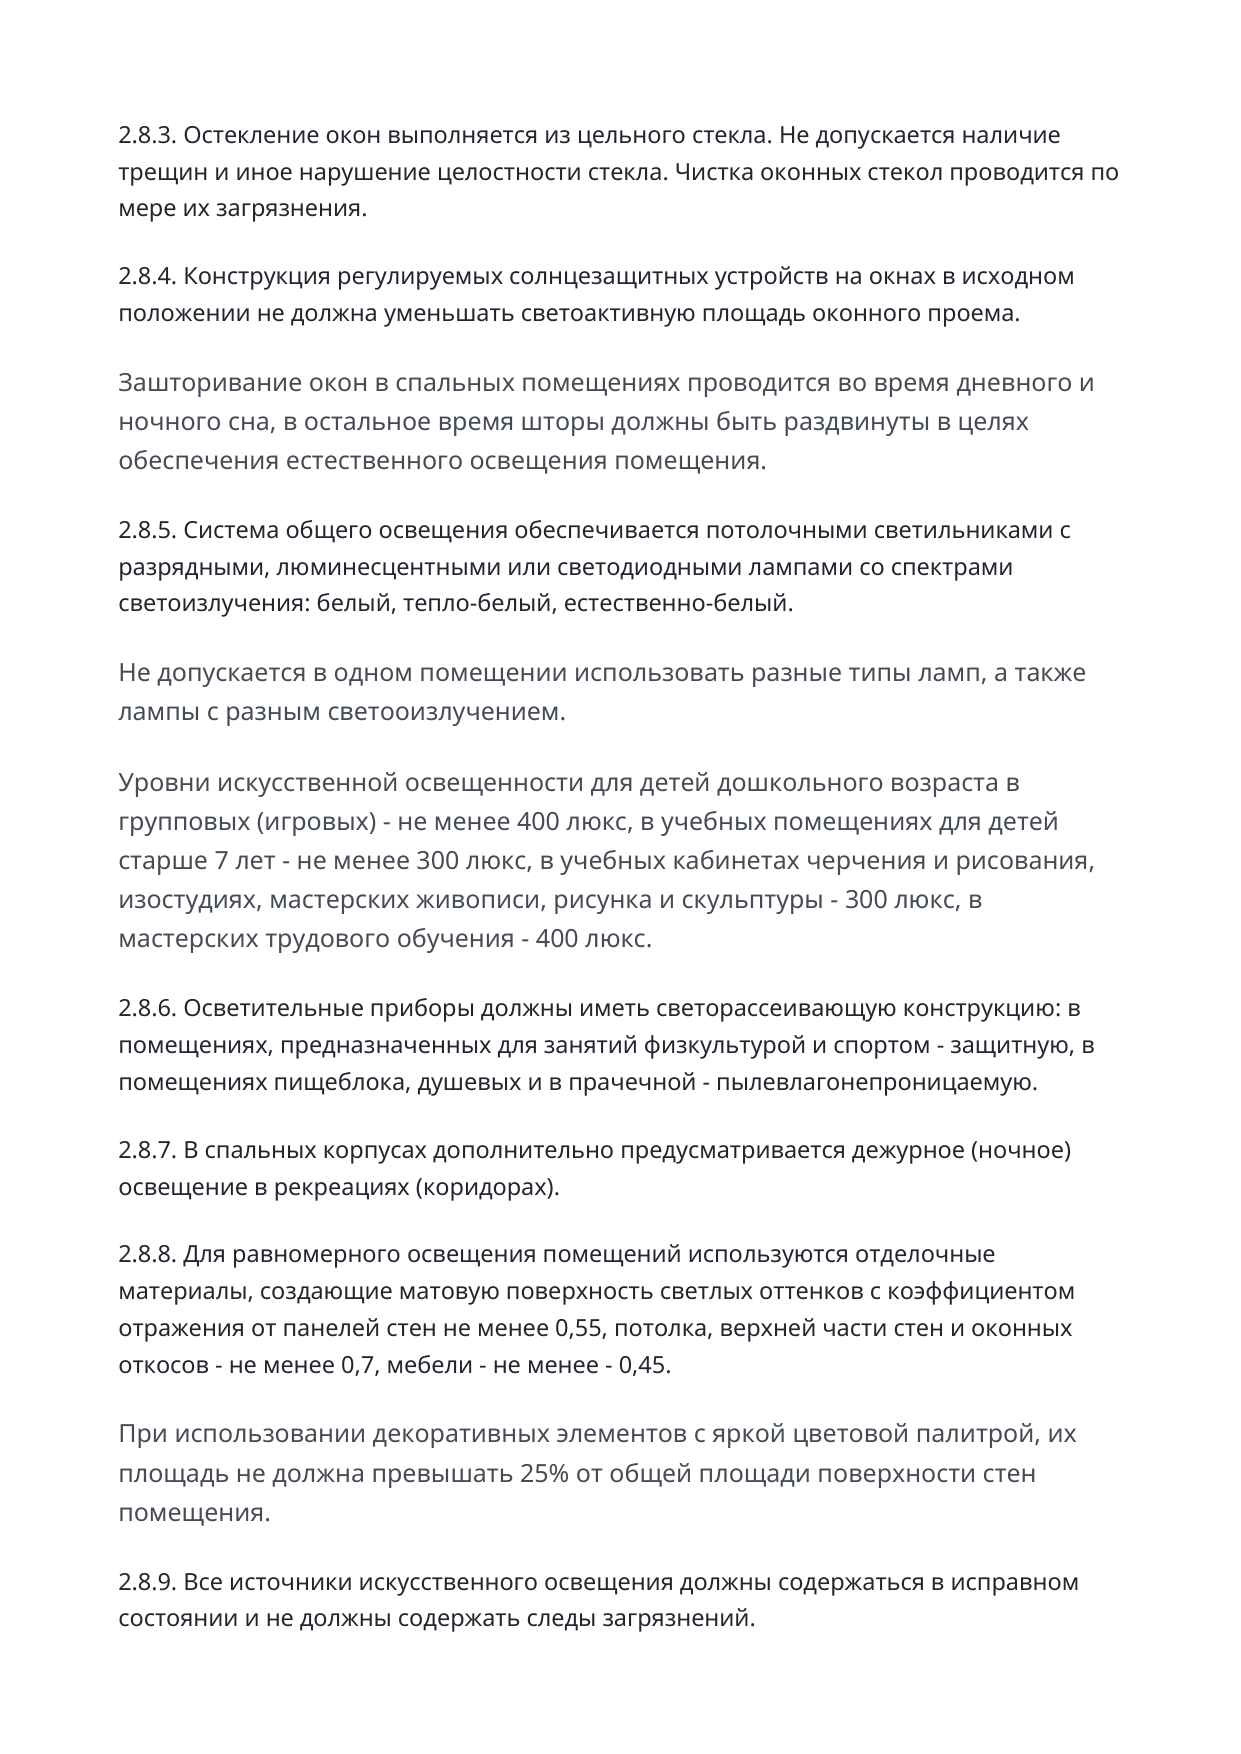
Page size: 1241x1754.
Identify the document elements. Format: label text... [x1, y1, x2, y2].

text 2.8.6. Осветительные приборы должны иметь светорассеивающую конструкцию: в помещениях, предназначенных для занятий физкультурой и спортом - защитную, в помещениях пищеблока, душевых и в прачечной - пылевлагонепроницаемую. [118, 991, 1122, 1097]
text Уровни искусственной освещенности для детей дошкольного возраста в групповых (игровых) - не менее 400 люкс, в учебных помещениях для детей старше 7 лет - не менее 300 люкс, в учебных кабинетах черчения и рисования, изостудиях, мастерских живописи, рисунка и скульптуры - 300 люкс, в мастерских трудового обучения - 400 люкс. [118, 764, 1122, 955]
text 2.8.5. Система общего освещения обеспечивается потолочными светильниками с разрядными, люминесцентными или светодиодными лампами со спектрами светоизлучения: белый, тепло-белый, естественно-белый. [118, 513, 1122, 619]
text 2.8.9. Все источники искусственного освещения должны содержаться в исправном состоянии и не должны содержать следы загрязнений. [118, 1565, 1122, 1634]
text 2.8.4. Конструкция регулируемых солнцезащитных устройств на окнах в исходном положении не должна уменьшать светоактивную площадь оконного проема. [118, 260, 1122, 328]
text 2.8.3. Остекление окон выполняется из цельного стекла. Не допускается наличие трещин и иное нарушение целостности стекла. Чистка оконных стекол проводится по мере их загрязнения. [118, 118, 1122, 224]
text Не допускается в одном помещении использовать разные типы ламп, а также лампы с разным светооизлучением. [118, 655, 1122, 728]
text Зашторивание окон в спальных помещениях проводится во время дневного и ночного сна, в остальное время шторы должны быть раздвинуты в целях обеспечения естественного освещения помещения. [118, 364, 1122, 477]
text 2.8.8. Для равномерного освещения помещений используются отделочные материалы, создающие матовую поверхность светлых оттенков с коэффициентом отражения от панелей стен не менее 0,55, потолка, верхней части стен и оконных откосов - не менее 0,7, мебели - не менее - 0,45. [118, 1238, 1122, 1380]
text При использовании декоративных элементов с яркой цветовой палитрой, их площадь не должна превышать 25% от общей площади поверхности стен помещения. [118, 1416, 1122, 1528]
text 2.8.7. В спальных корпусах дополнительно предусматривается дежурное (ночное) освещение в рекреациях (коридорах). [118, 1133, 1122, 1202]
